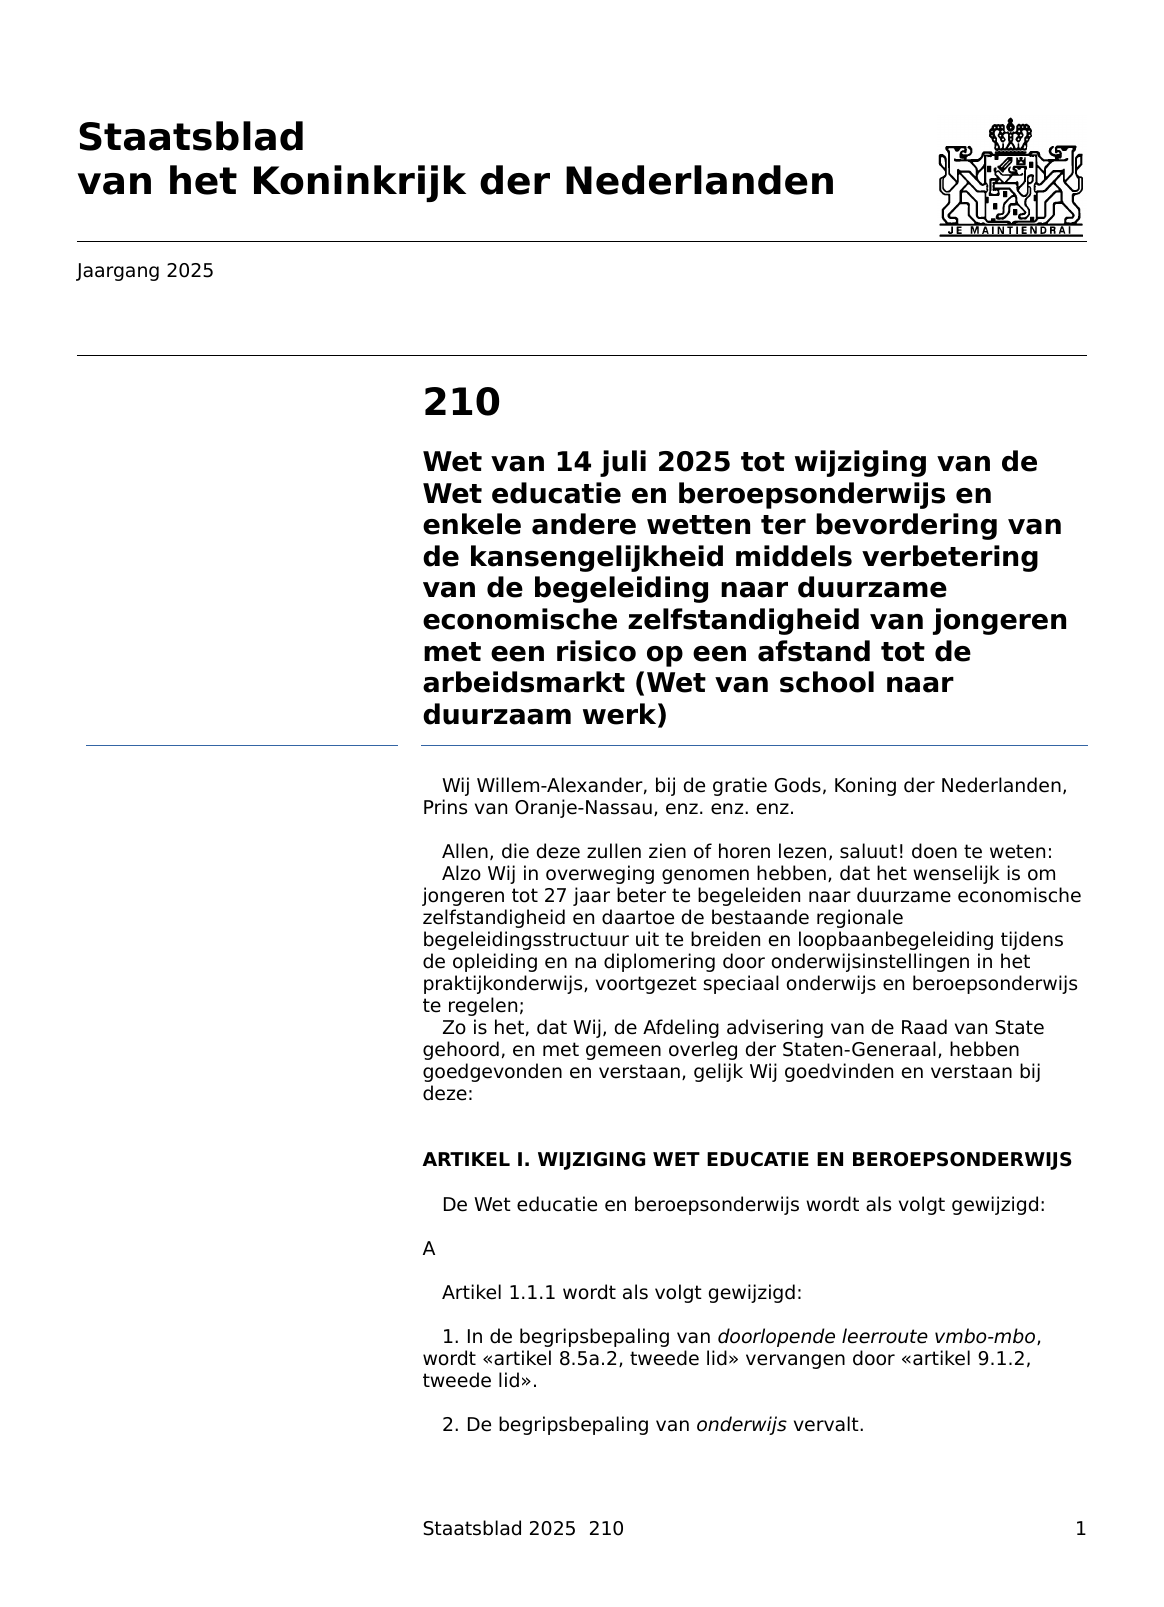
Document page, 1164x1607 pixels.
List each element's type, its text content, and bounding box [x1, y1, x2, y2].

text Wet van 14 juli 2025 tot wijziging van de Wet educatie en beroepsonderwijs en enkele andere wetten ter bevordering van de kansengelijkheid middels verbetering van de begeleiding naar duurzame economische zelfstandigheid van jongeren met een risico op een afstand tot de arbeidsmarkt (Wet van school naar duurzaam werk) [422, 447, 1087, 731]
text Allen, die deze zullen zien of horen lezen, saluut! doen te weten: [422, 841, 1087, 863]
text Alzo Wij in overweging genomen hebben, dat het wenselijk is om jongeren tot 27 jaar beter te begeleiden naar duurzame economische zelfstandigheid en daartoe de bestaande regionale begeleidingsstructuur uit te breiden en loopbaanbegeleiding tijdens de opleiding en na diplomering door onderwijsinstellingen in het praktijkonderwijs, voortgezet speciaal onderwijs en beroepsonderwijs te regelen; [422, 863, 1087, 1017]
subtitle ARTIKEL I. WIJZIGING WET EDUCATIE EN BEROEPSONDERWIJS [422, 1149, 1087, 1171]
text De Wet educatie en beroepsonderwijs wordt als volgt gewijzigd: [422, 1193, 1087, 1215]
text A [422, 1238, 1087, 1259]
text Wij Willem-Alexander, bij de gratie Gods, Koning der Nederlanden, Prins van Oranje-Nassau, enz. enz. enz. [422, 775, 1087, 819]
picture [936, 115, 1087, 240]
table_cell Jaargang 2025 [77, 242, 1087, 355]
text 2. De begripsbepaling van onderwijs vervalt. [422, 1414, 1087, 1436]
text 1. In de begripsbepaling van doorlopende leerroute vmbo-mbo, wordt «artikel 8.5a.2, tweede lid» vervangen door «artikel 9.1.2, tweede lid». [422, 1326, 1087, 1392]
table_header Staatsblad van het Koninkrijk der Nederlanden [77, 100, 886, 241]
text Artikel 1.1.1 wordt als volgt gewijzigd: [422, 1282, 1087, 1304]
subtitle 210 [422, 381, 1087, 424]
text Zo is het, dat Wij, de Afdeling advisering van de Raad van State gehoord, en met gemeen overleg der Staten-Generaal, hebben goedgevonden en verstaan, gelijk Wij goedvinden en verstaan bij deze: [422, 1017, 1087, 1105]
table_header [886, 100, 1087, 241]
